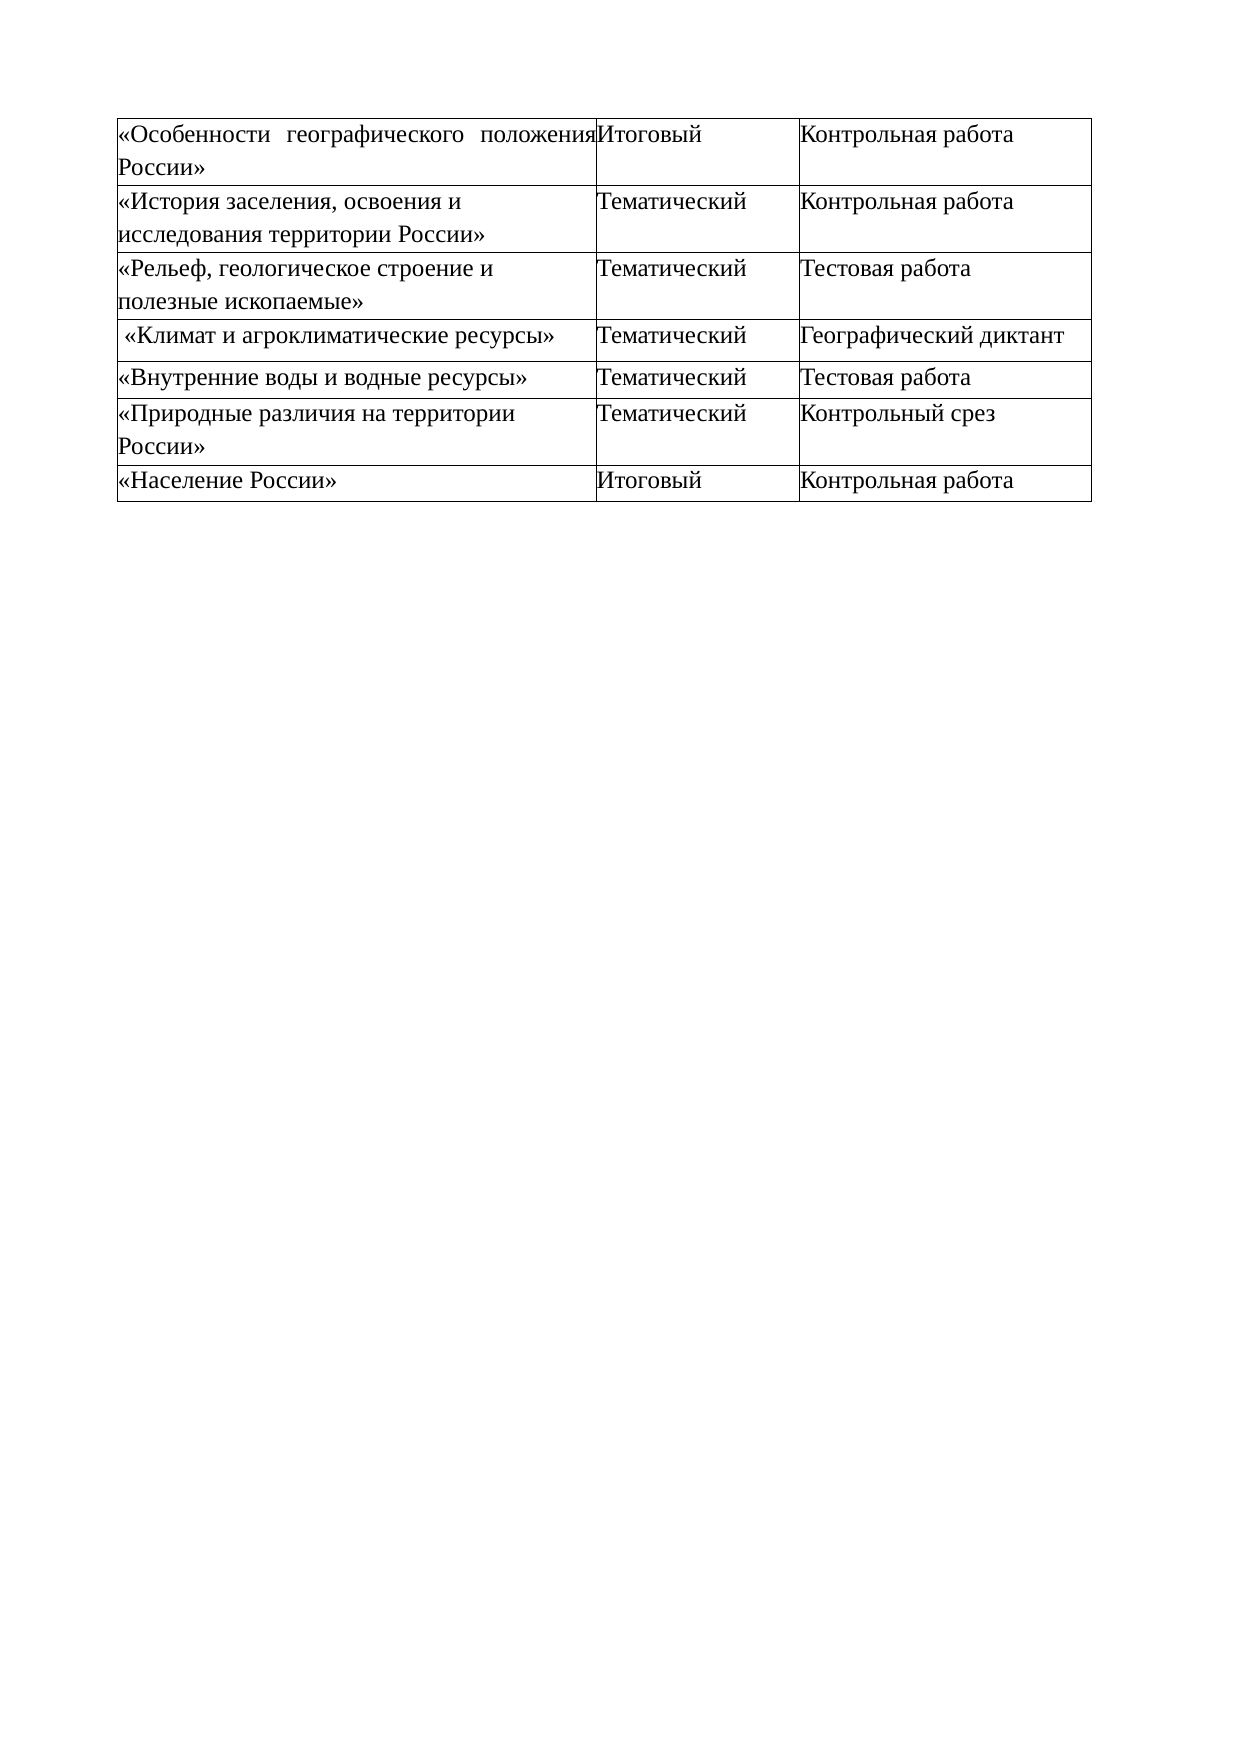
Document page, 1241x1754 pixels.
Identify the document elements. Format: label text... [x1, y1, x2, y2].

table_cell «Климат и агроклиматические ресурсы» [118, 320, 596, 361]
table_cell Тематический [597, 362, 799, 397]
table_cell Контрольная работа [800, 466, 1091, 501]
table_cell Контрольный срез [800, 399, 1091, 464]
table_cell Тестовая работа [800, 362, 1091, 397]
table_cell Тематический [597, 320, 799, 361]
table_cell «Внутренние воды и водные ресурсы» [118, 362, 596, 397]
table_cell Тематический [597, 186, 799, 252]
table_cell «Население России» [118, 466, 596, 501]
table_cell «История заселения, освоения и исследования территории России» [118, 186, 596, 252]
table_cell «Природные различия на территории России» [118, 399, 596, 464]
table_cell Итоговый [597, 119, 799, 185]
table_cell Географический диктант [800, 320, 1091, 361]
table_cell Тематический [597, 253, 799, 319]
table_cell «Особенности географического положения России» [118, 119, 596, 185]
table_cell Контрольная работа [800, 186, 1091, 252]
table_cell Тематический [597, 399, 799, 464]
table_cell Тестовая работа [800, 253, 1091, 319]
table_cell «Рельеф, геологическое строение и полезные ископаемые» [118, 253, 596, 319]
table_cell Контрольная работа [800, 119, 1091, 185]
table_cell Итоговый [597, 466, 799, 501]
